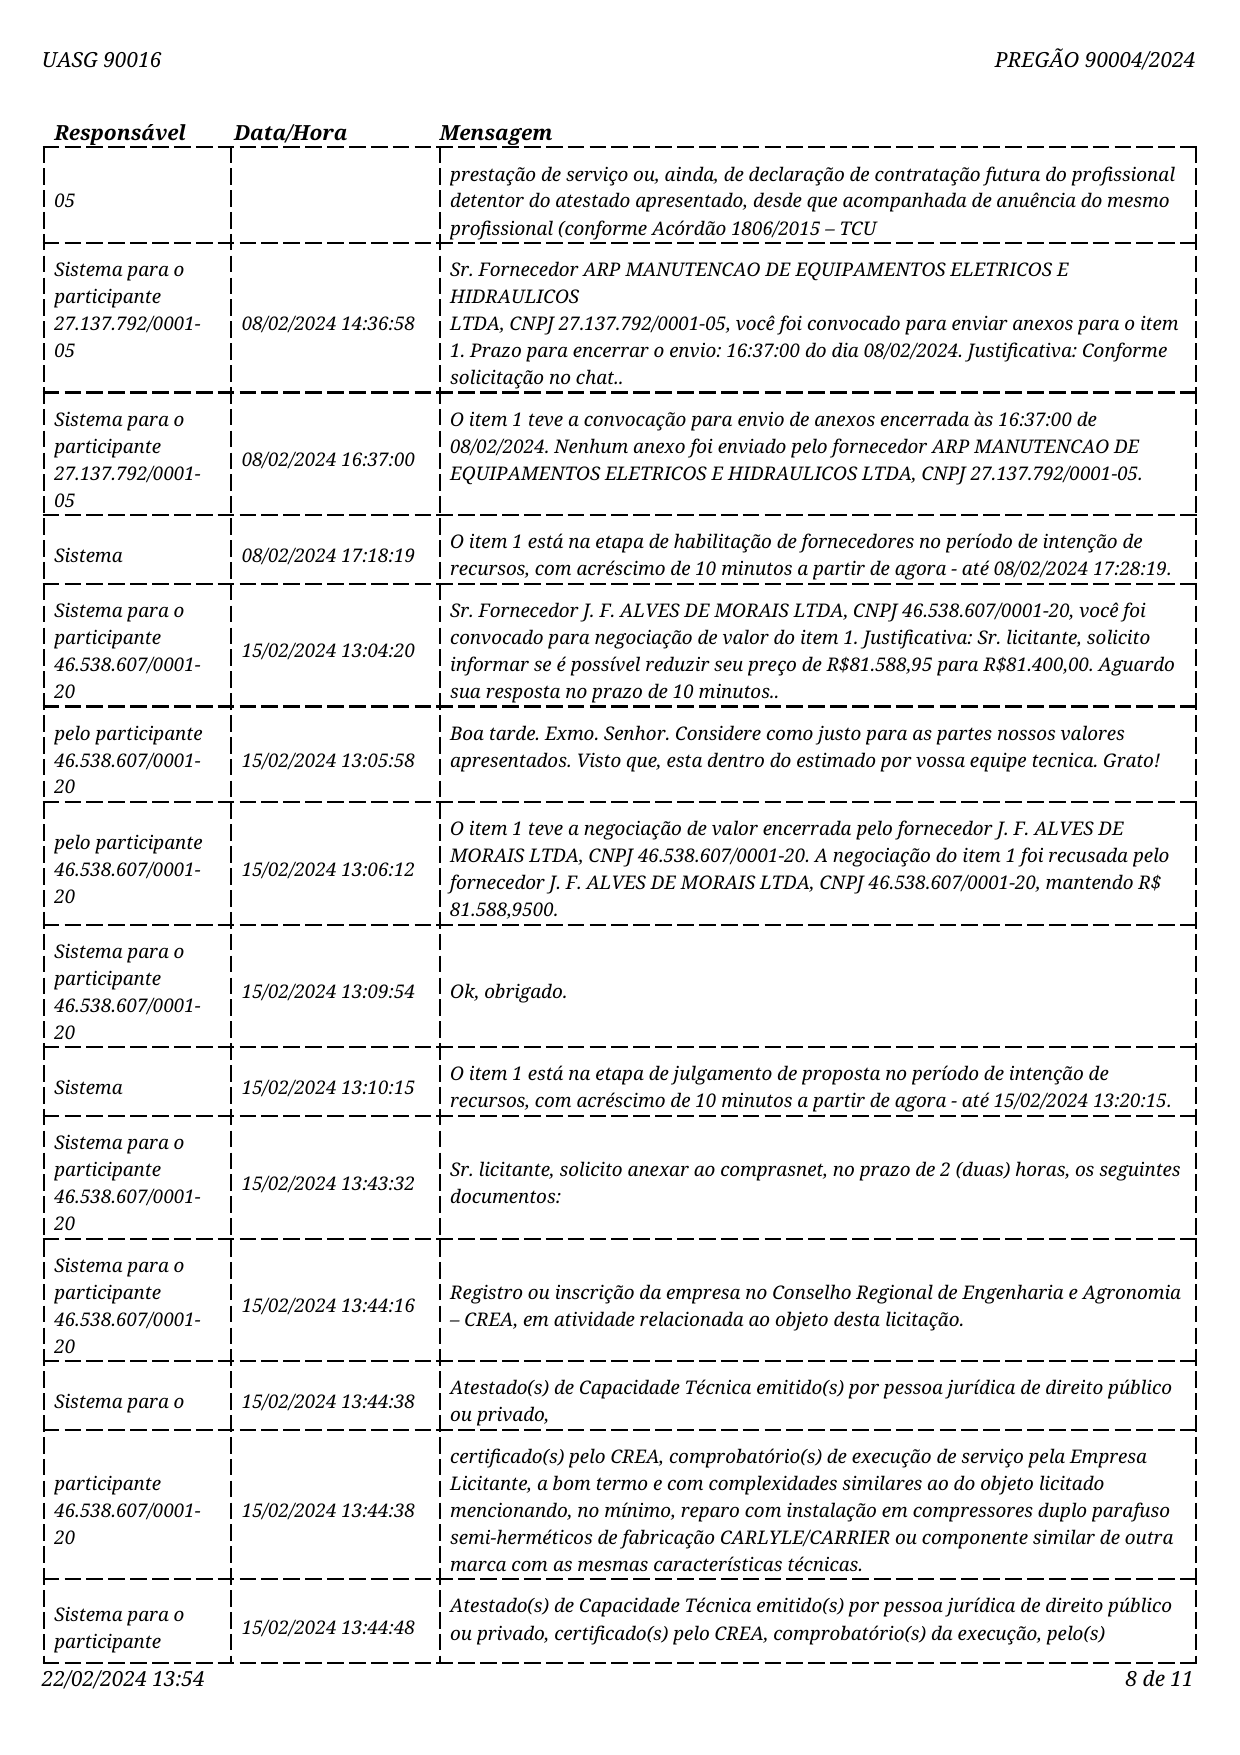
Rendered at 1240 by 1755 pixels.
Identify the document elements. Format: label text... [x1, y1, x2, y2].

table_cell participante 46.538.607/0001-20 [44, 1429, 231, 1578]
table_cell Atestado(s) de Capacidade Técnica emitido(s) por pessoa jurídica de direito público ou privado, certificado(s) pelo CREA, comprobatório(s) da execução, pelo(s) [440, 1578, 1196, 1662]
table_cell O item 1 está na etapa de habilitação de fornecedores no período de intenção de recursos, com acréscimo de 10 minutos a partir de agora - até 08/02/2024 17:28:19. [440, 514, 1196, 583]
table_cell 15/02/2024 13:44:48 [231, 1578, 439, 1662]
table_cell Sr. Fornecedor ARP MANUTENCAO DE EQUIPAMENTOS ELETRICOS E HIDRAULICOS LTDA, CNPJ 27.137.792/0001-05, você foi convocado para enviar anexos para o item 1. Prazo para encerrar o envio: 16:37:00 do dia 08/02/2024. Justificativa: Conforme solicitação no chat.. [440, 242, 1196, 391]
table_cell 08/02/2024 17:18:19 [231, 514, 439, 583]
table_cell Sistema [44, 514, 231, 583]
table_cell 08/02/2024 14:36:58 [231, 242, 439, 391]
table_cell 15/02/2024 13:04:20 [231, 583, 439, 705]
table_cell Sr. licitante, solicito anexar ao comprasnet, no prazo de 2 (duas) horas, os seguintes documentos: [440, 1115, 1196, 1237]
table_cell 15/02/2024 13:43:32 [231, 1115, 439, 1237]
table_cell O item 1 está na etapa de julgamento de proposta no período de intenção de recursos, com acréscimo de 10 minutos a partir de agora - até 15/02/2024 13:20:15. [440, 1046, 1196, 1115]
table_cell [231, 146, 439, 242]
table_cell 08/02/2024 16:37:00 [231, 391, 439, 514]
table_cell 15/02/2024 13:06:12 [231, 801, 439, 923]
table_cell Sistema para o participante 46.538.607/0001-20 [44, 1238, 231, 1360]
table_cell certificado(s) pelo CREA, comprobatório(s) de execução de serviço pela Empresa Licitante, a bom termo e com complexidades similares ao do objeto licitado mencionando, no mínimo, reparo com instalação em compressores duplo parafuso semi-herméticos de fabricação CARLYLE/CARRIER ou componente similar de outra marca com as mesmas características técnicas. [440, 1429, 1196, 1578]
table_cell 05 [44, 146, 231, 242]
table_cell Boa tarde. Exmo. Senhor. Considere como justo para as partes nossos valores apresentados. Visto que, esta dentro do estimado por vossa equipe tecnica. Grato! [440, 705, 1196, 801]
table_cell O item 1 teve a negociação de valor encerrada pelo fornecedor J. F. ALVES DE MORAIS LTDA, CNPJ 46.538.607/0001-20. A negociação do item 1 foi recusada pelo fornecedor J. F. ALVES DE MORAIS LTDA, CNPJ 46.538.607/0001-20, mantendo R$ 81.588,9500. [440, 801, 1196, 923]
table_cell Sistema para o participante 46.538.607/0001-20 [44, 583, 231, 705]
table_cell Ok, obrigado. [440, 924, 1196, 1046]
table_cell Sistema para o participante 46.538.607/0001-20 [44, 924, 231, 1046]
table_cell 15/02/2024 13:10:15 [231, 1046, 439, 1115]
table_cell Sistema para o participante [44, 1578, 231, 1662]
table_cell Atestado(s) de Capacidade Técnica emitido(s) por pessoa jurídica de direito público ou privado, [440, 1360, 1196, 1429]
table_cell prestação de serviço ou, ainda, de declaração de contratação futura do profissional detentor do atestado apresentado, desde que acompanhada de anuência do mesmo profissional (conforme Acórdão 1806/2015 – TCU [440, 146, 1196, 242]
table_cell Sistema para o participante 27.137.792/0001-05 [44, 242, 231, 391]
table_cell Sr. Fornecedor J. F. ALVES DE MORAIS LTDA, CNPJ 46.538.607/0001-20, você foi convocado para negociação de valor do item 1. Justificativa: Sr. licitante, solicito informar se é possível reduzir seu preço de R$81.588,95 para R$81.400,00. Aguardo sua resposta no prazo de 10 minutos.. [440, 583, 1196, 705]
table_cell 15/02/2024 13:44:38 [231, 1360, 439, 1429]
table_cell Sistema para o [44, 1360, 231, 1429]
table_cell 15/02/2024 13:44:38 [231, 1429, 439, 1578]
table_cell Sistema [44, 1046, 231, 1115]
table_cell Sistema para o participante 46.538.607/0001-20 [44, 1115, 231, 1237]
table_cell pelo participante 46.538.607/0001-20 [44, 801, 231, 923]
table_cell 15/02/2024 13:44:16 [231, 1238, 439, 1360]
table_cell Registro ou inscrição da empresa no Conselho Regional de Engenharia e Agronomia – CREA, em atividade relacionada ao objeto desta licitação. [440, 1238, 1196, 1360]
table_cell Sistema para o participante 27.137.792/0001-05 [44, 391, 231, 514]
table_cell 15/02/2024 13:09:54 [231, 924, 439, 1046]
table_cell O item 1 teve a convocação para envio de anexos encerrada às 16:37:00 de 08/02/2024. Nenhum anexo foi enviado pelo fornecedor ARP MANUTENCAO DE EQUIPAMENTOS ELETRICOS E HIDRAULICOS LTDA, CNPJ 27.137.792/0001-05. [440, 391, 1196, 514]
table_cell 15/02/2024 13:05:58 [231, 705, 439, 801]
table_cell pelo participante 46.538.607/0001-20 [44, 705, 231, 801]
